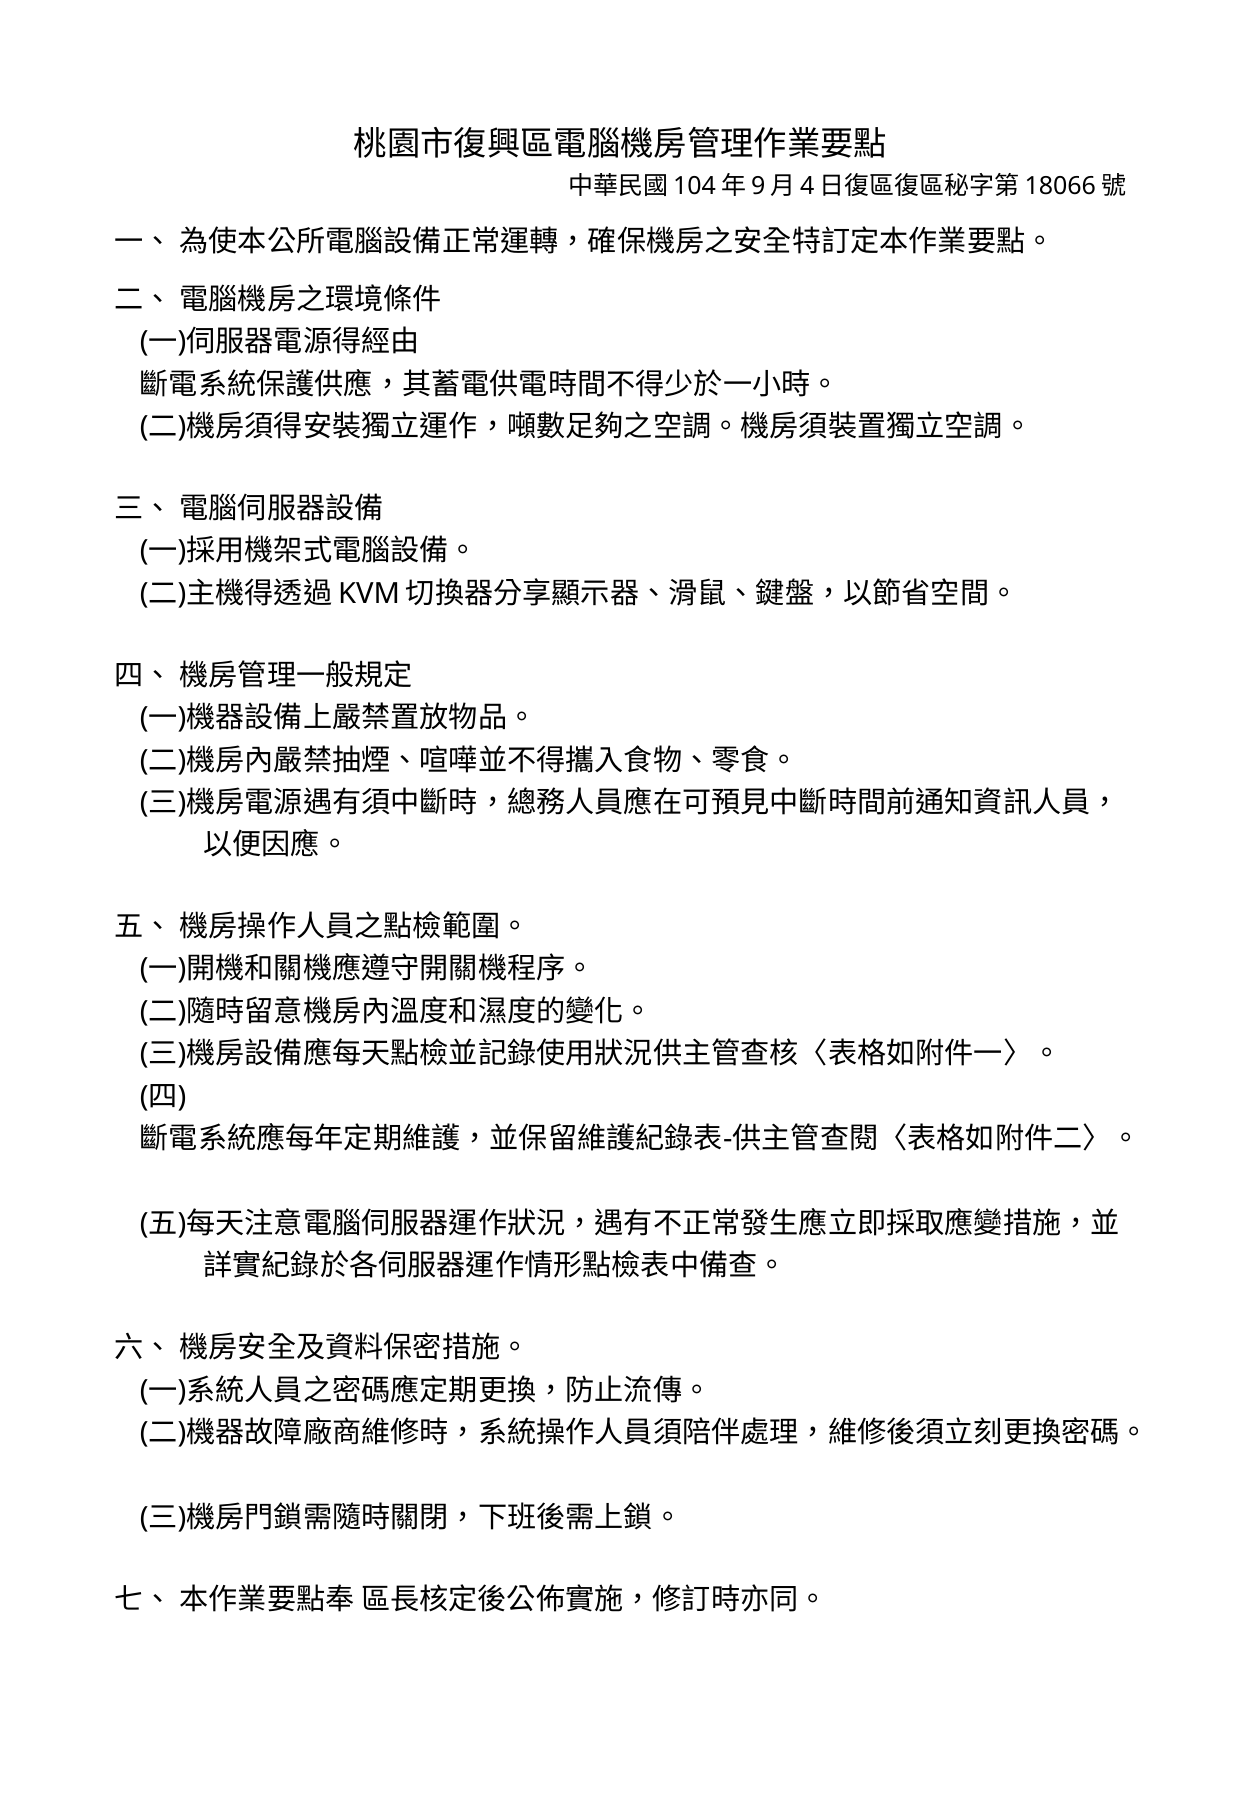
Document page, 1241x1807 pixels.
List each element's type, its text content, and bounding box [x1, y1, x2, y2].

text 斷電系統應每年定期維護，並保留維護紀錄表-供主管查閱〈表格如附件二〉。 [139, 1115, 1126, 1199]
text 桃園市復興區電腦機房管理作業要點 [114, 117, 1126, 165]
text (二)隨時留意機房內溫度和濕度的變化。 [139, 987, 1126, 1030]
text (二)機房內嚴禁抽煙、喧嘩並不得攜入食物、零食。 [139, 736, 1126, 778]
text (三)機房設備應每天點檢並記錄使用狀況供主管查核〈表格如附件一〉。 [139, 1030, 1126, 1072]
text (二)機器故障廠商維修時，系統操作人員須陪伴處理，維修後須立刻更換密碼。 [139, 1408, 1126, 1493]
text (四) [139, 1072, 1126, 1115]
text 七、 本作業要點奉 區長核定後公佈實施，修訂時亦同。 [114, 1575, 1126, 1617]
text 六、 機房安全及資料保密措施。 [114, 1324, 1126, 1366]
text (一)開機和關機應遵守開關機程序。 [139, 945, 1126, 987]
text (二)主機得透過KVM切換器分享顯示器、滑鼠、鍵盤，以節省空間。 [139, 569, 1126, 612]
text 一、 為使本公所電腦設備正常運轉，確保機房之安全特訂定本作業要點。 [114, 217, 1126, 260]
text (三)機房電源遇有須中斷時，總務人員應在可預見中斷時間前通知資訊人員，以便因應。 [139, 778, 1126, 863]
text 斷電系統保護供應，其蓄電供電時間不得少於一小時。 [139, 360, 1126, 402]
text (二)機房須得安裝獨立運作，噸數足夠之空調。機房須裝置獨立空調。 [139, 402, 1126, 445]
text 三、 電腦伺服器設備 [114, 484, 1126, 527]
text (一)伺服器電源得經由 [139, 318, 1126, 360]
text 四、 機房管理一般規定 [114, 651, 1126, 694]
text 中華民國104年9月4日復區復區秘字第18066號 [114, 165, 1126, 202]
text 二、 電腦機房之環境條件 [114, 276, 1126, 318]
text (一)採用機架式電腦設備。 [139, 527, 1126, 569]
text (一)機器設備上嚴禁置放物品。 [139, 694, 1126, 736]
text (一)系統人員之密碼應定期更換，防止流傳。 [139, 1366, 1126, 1408]
text (三)機房門鎖需隨時關閉，下班後需上鎖。 [139, 1493, 1126, 1536]
text (五)每天注意電腦伺服器運作狀況，遇有不正常發生應立即採取應變措施，並詳實紀錄於各伺服器運作情形點檢表中備查。 [139, 1199, 1126, 1284]
text 五、 機房操作人員之點檢範圍。 [114, 903, 1126, 945]
